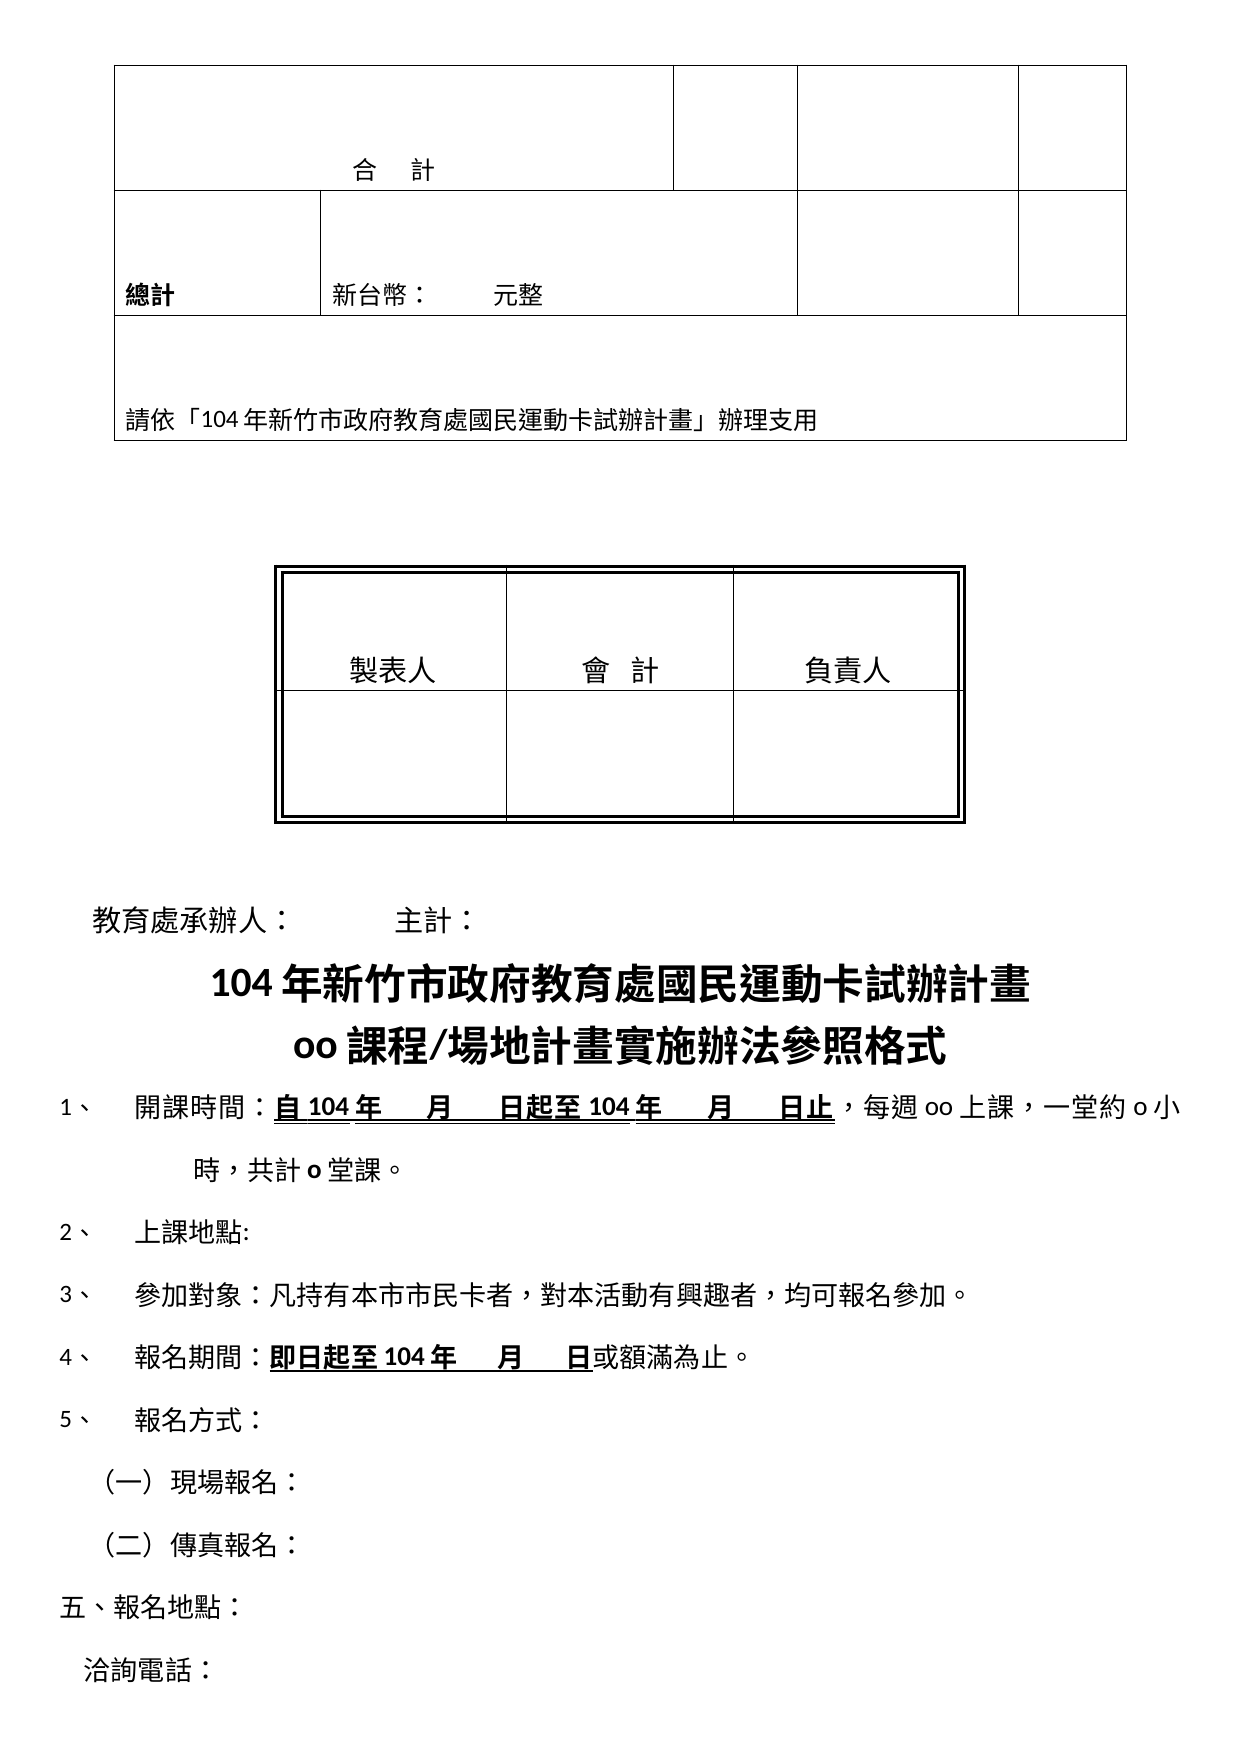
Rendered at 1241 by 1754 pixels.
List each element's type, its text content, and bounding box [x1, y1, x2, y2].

list 參加對象：凡持有本市市民卡者，對本活動有興趣者，均可報名參加。 [59, 1252, 1181, 1314]
table_cell [798, 66, 1018, 189]
text oo課程/場地計畫實施辦法參照格式 [59, 1002, 1181, 1064]
table_header 製表人 [279, 568, 506, 689]
table_header 負責人 [734, 568, 961, 689]
table_cell [507, 691, 733, 814]
list 開課時間：自104年 月 日起至104年 月 日止，每週oo上課，一堂約o小時，共計o堂課。 [59, 1064, 1181, 1189]
table_header 會 計 [507, 574, 733, 689]
text （二）傳真報名： [88, 1502, 1181, 1564]
table_cell [734, 691, 957, 814]
table_cell [1019, 66, 1126, 189]
list 報名期間：即日起至104年 月 日或額滿為止。 [59, 1314, 1181, 1377]
table_cell 新台幣： 元整 [321, 191, 797, 314]
table_cell [674, 66, 797, 189]
table_cell 合 計 [115, 66, 673, 189]
table_cell 請依「104年新竹市政府教育處國民運動卡試辦計畫」辦理支用 [115, 316, 1126, 439]
text 洽詢電話： [59, 1627, 1181, 1689]
text 104年新竹市政府教育處國民運動卡試辦計畫 [59, 939, 1181, 1002]
text 教育處承辦人： 主計： [59, 877, 1181, 939]
table_cell [1019, 191, 1126, 314]
table_cell [798, 191, 1018, 314]
list 報名方式： [59, 1377, 1181, 1439]
table_cell 總計 [115, 191, 320, 314]
list 上課地點: [59, 1189, 1181, 1252]
text 五、報名地點： [59, 1564, 1181, 1627]
table_cell [284, 691, 506, 814]
text （一）現場報名： [88, 1439, 1181, 1502]
